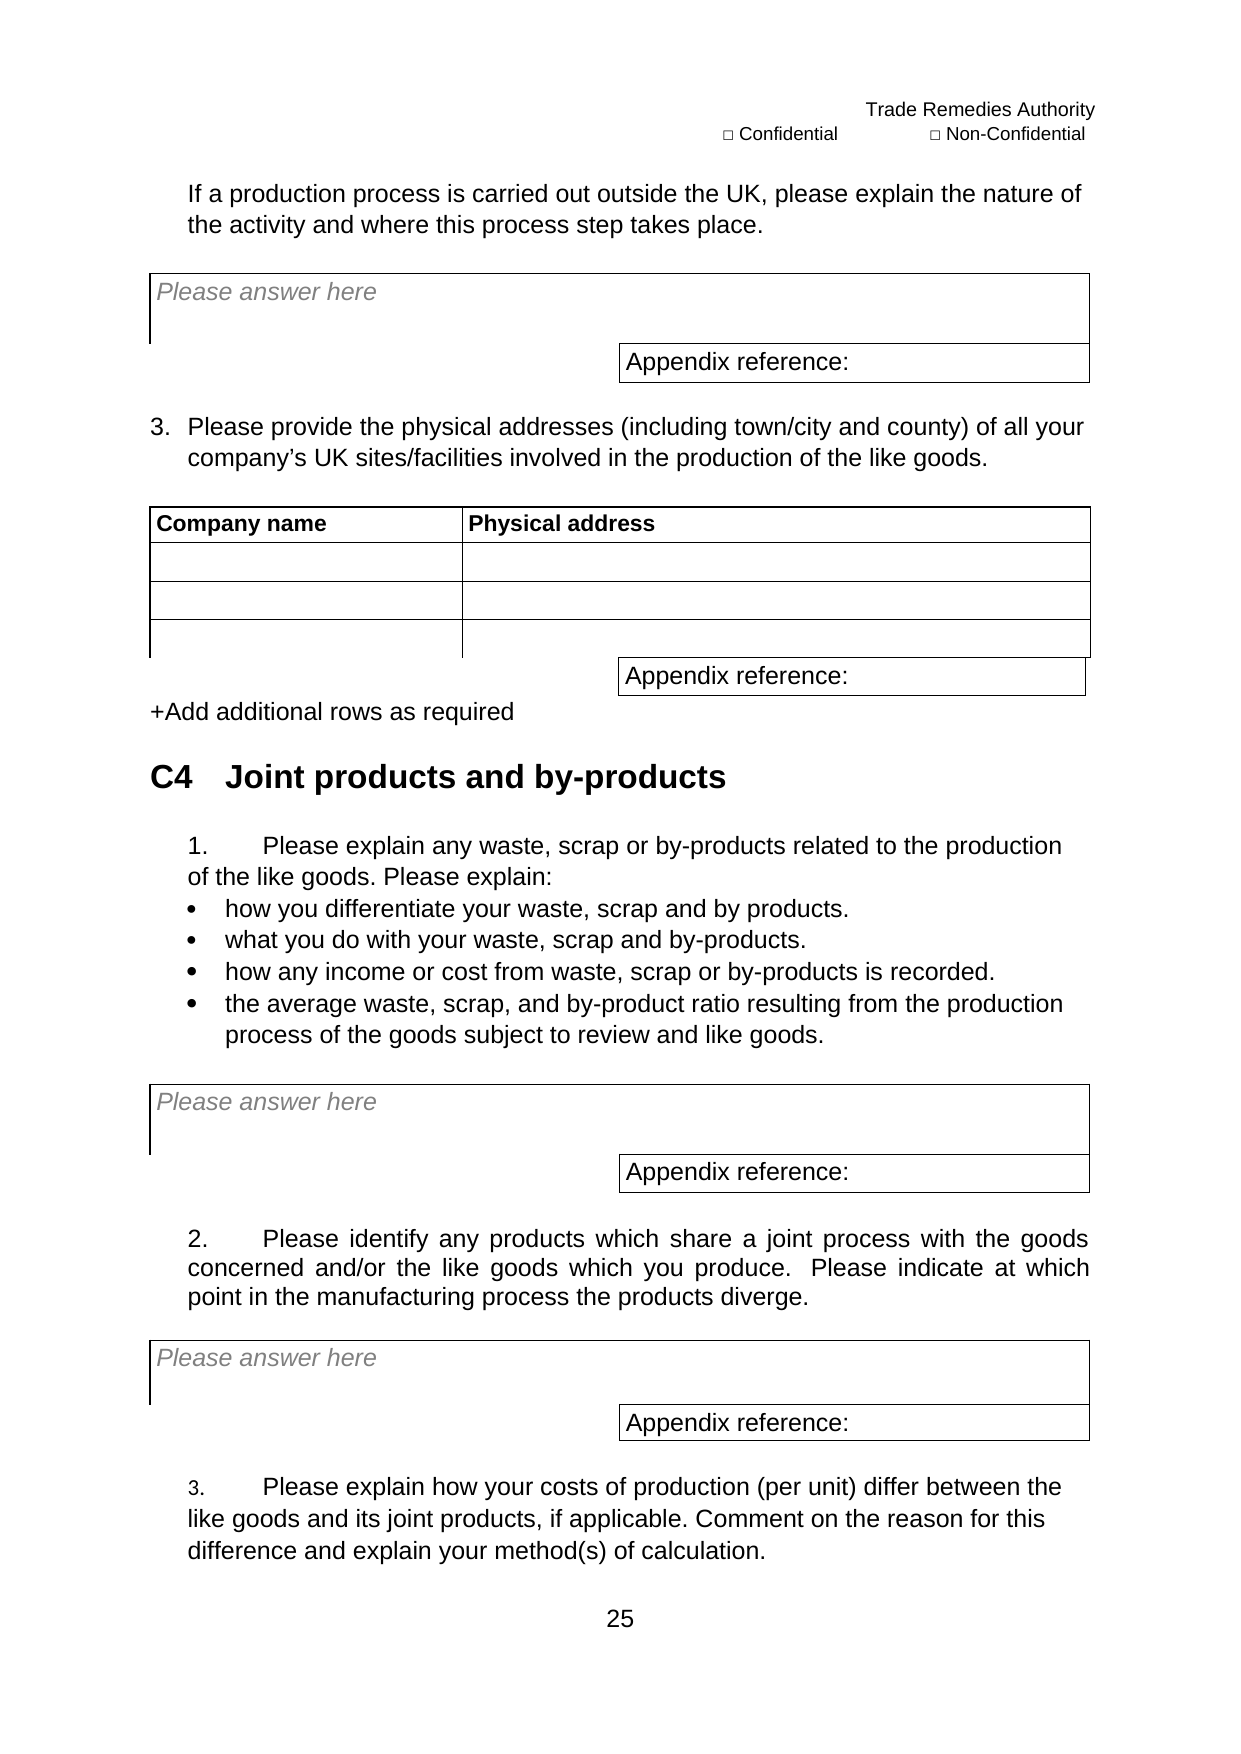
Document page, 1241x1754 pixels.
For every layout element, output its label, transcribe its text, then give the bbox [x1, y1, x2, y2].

list Please explain how your costs of production (per unit) differ between the like goods and its joint products, if applicable. Comment on the reason for this difference and explain your method(s) of calculation. [187, 1472, 1090, 1564]
table_cell [151, 582, 462, 619]
table_cell [150, 1155, 619, 1192]
list Please provide the physical addresses (including town/city and county) of all your company’s UK sites/facilities involved in the production of the like goods. [150, 412, 1090, 472]
list Please identify any products which share a joint process with the goods concerned and/or the like goods which you produce. Please indicate at which point in the manufacturing process the products diverge. [187, 1224, 1090, 1311]
list If a production process is carried out outside the UK, please explain the nature of the activity and where this process step takes place. [150, 179, 1090, 239]
table_cell [1086, 658, 1090, 695]
list how any income or cost from waste, scrap or by-products is recorded. [187, 957, 1090, 986]
list what you do with your waste, scrap and by-products. [187, 925, 1090, 954]
table_cell [463, 543, 1090, 581]
table_header Please answer here [151, 274, 1089, 343]
table_cell [151, 543, 462, 581]
table_cell [463, 582, 1090, 619]
list the average waste, scrap, and by-product ratio resulting from the production process of the goods subject to review and like goods. [187, 989, 1090, 1049]
table_cell [150, 658, 618, 695]
table_cell [151, 620, 462, 657]
list Please explain any waste, scrap or by-products related to the production of the like goods. Please explain: [187, 831, 1090, 891]
table_cell Appendix reference: [620, 1155, 1089, 1192]
table_cell Appendix reference: [620, 1405, 1089, 1439]
table_header Please answer here [151, 1341, 1089, 1404]
table_header Please answer here [151, 1085, 1089, 1153]
subtitle C4 Joint products and by-products [150, 757, 1090, 795]
table_cell [463, 620, 1090, 657]
table_cell Appendix reference: [620, 344, 1089, 382]
table_cell [150, 344, 619, 382]
table_cell Appendix reference: [619, 658, 1085, 695]
table_header Physical address [463, 508, 1090, 542]
table_header Company name [151, 508, 462, 542]
list how you differentiate your waste, scrap and by products. [187, 894, 1090, 923]
text +Add additional rows as required [150, 696, 1090, 725]
table_cell [150, 1405, 619, 1439]
